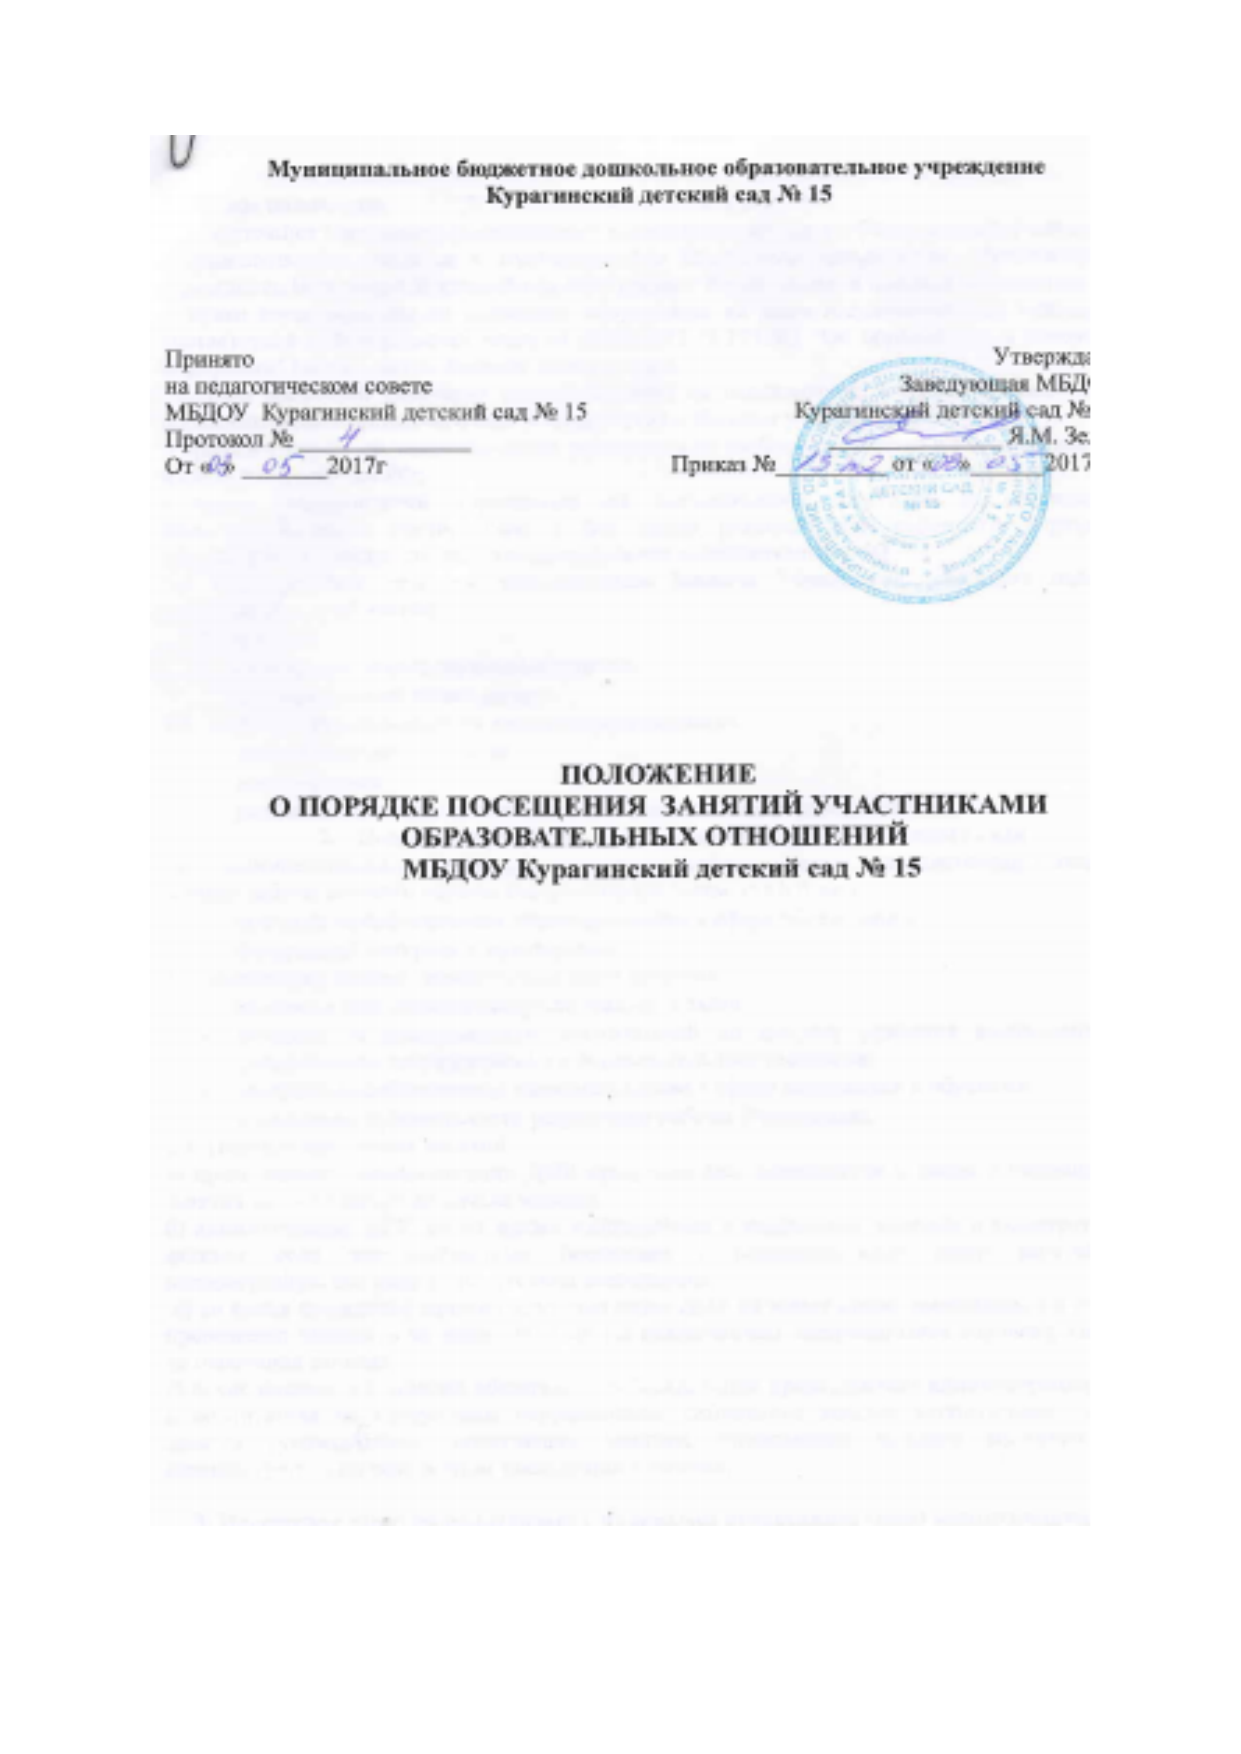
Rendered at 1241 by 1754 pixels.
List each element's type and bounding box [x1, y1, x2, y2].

picture [149, 135, 1091, 1526]
